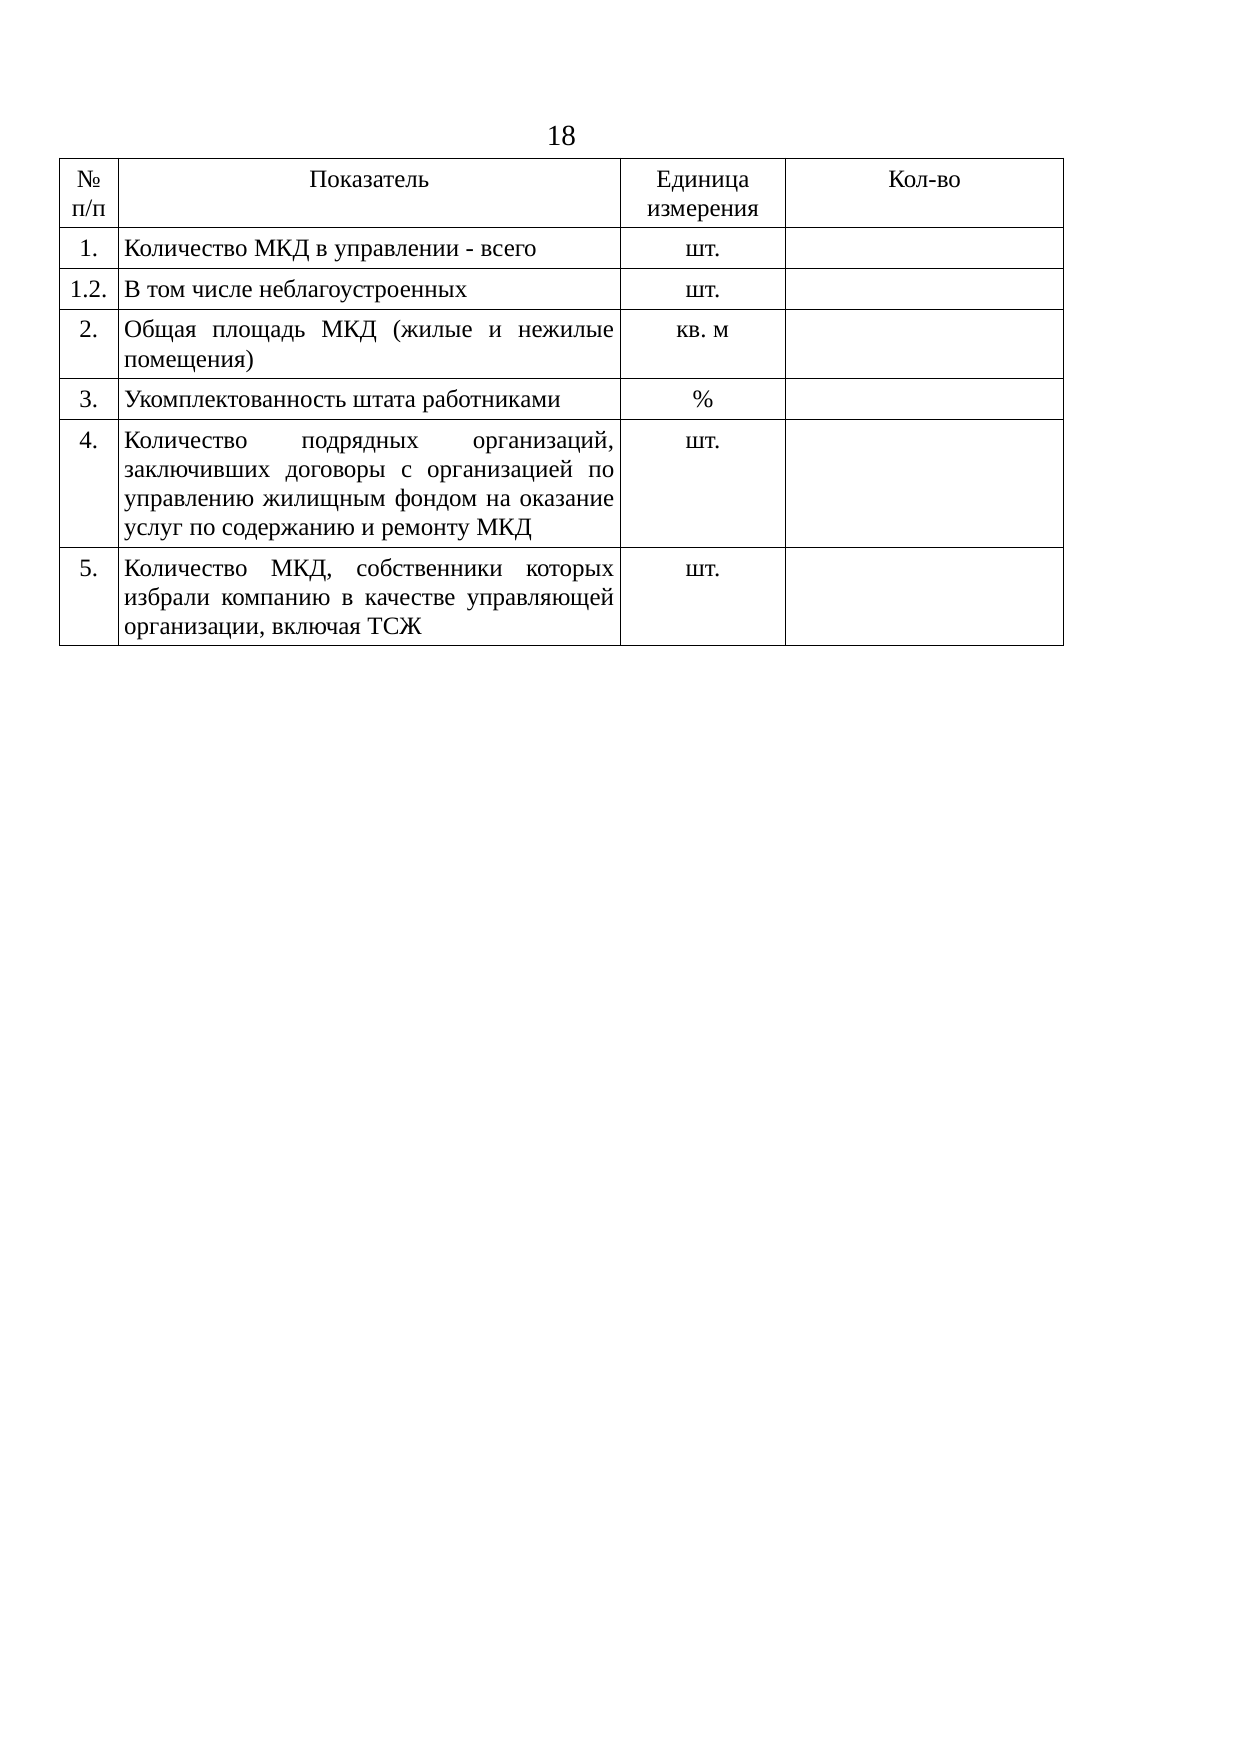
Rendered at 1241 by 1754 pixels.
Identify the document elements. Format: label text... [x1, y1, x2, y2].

table_cell шт. [621, 548, 785, 645]
table_cell 3. [60, 379, 118, 419]
table_cell Кол-во [786, 159, 1063, 227]
table_cell 1. [60, 228, 118, 268]
table_cell Единица измерения [621, 159, 785, 227]
table_cell Количество МКД, собственники которых избрали компанию в качестве управляющей организации, включая ТСЖ [119, 548, 620, 645]
table_cell [786, 269, 1063, 308]
table_cell 2. [60, 310, 118, 378]
table_cell № п/п [60, 159, 118, 227]
table_cell шт. [621, 269, 785, 308]
table_cell [786, 310, 1063, 378]
table_cell 4. [60, 420, 118, 547]
table_cell [786, 548, 1063, 645]
table_cell % [621, 379, 785, 419]
table_cell Укомплектованность штата работниками [119, 379, 620, 419]
table_cell [786, 228, 1063, 268]
table_cell 1.2. [60, 269, 118, 308]
table_cell Показатель [119, 159, 620, 227]
table_cell [786, 379, 1063, 419]
table_cell Количество МКД в управлении - всего [119, 228, 620, 268]
table_cell шт. [621, 228, 785, 268]
table_cell кв. м [621, 310, 785, 378]
table_cell шт. [621, 420, 785, 547]
table_cell В том числе неблагоустроенных [119, 269, 620, 308]
table_cell Общая площадь МКД (жилые и нежилые помещения) [119, 310, 620, 378]
table_cell Количество подрядных организаций, заключивших договоры с организацией по управлению жилищным фондом на оказание услуг по содержанию и ремонту МКД [119, 420, 620, 547]
table_cell [786, 420, 1063, 547]
table_cell 5. [60, 548, 118, 645]
